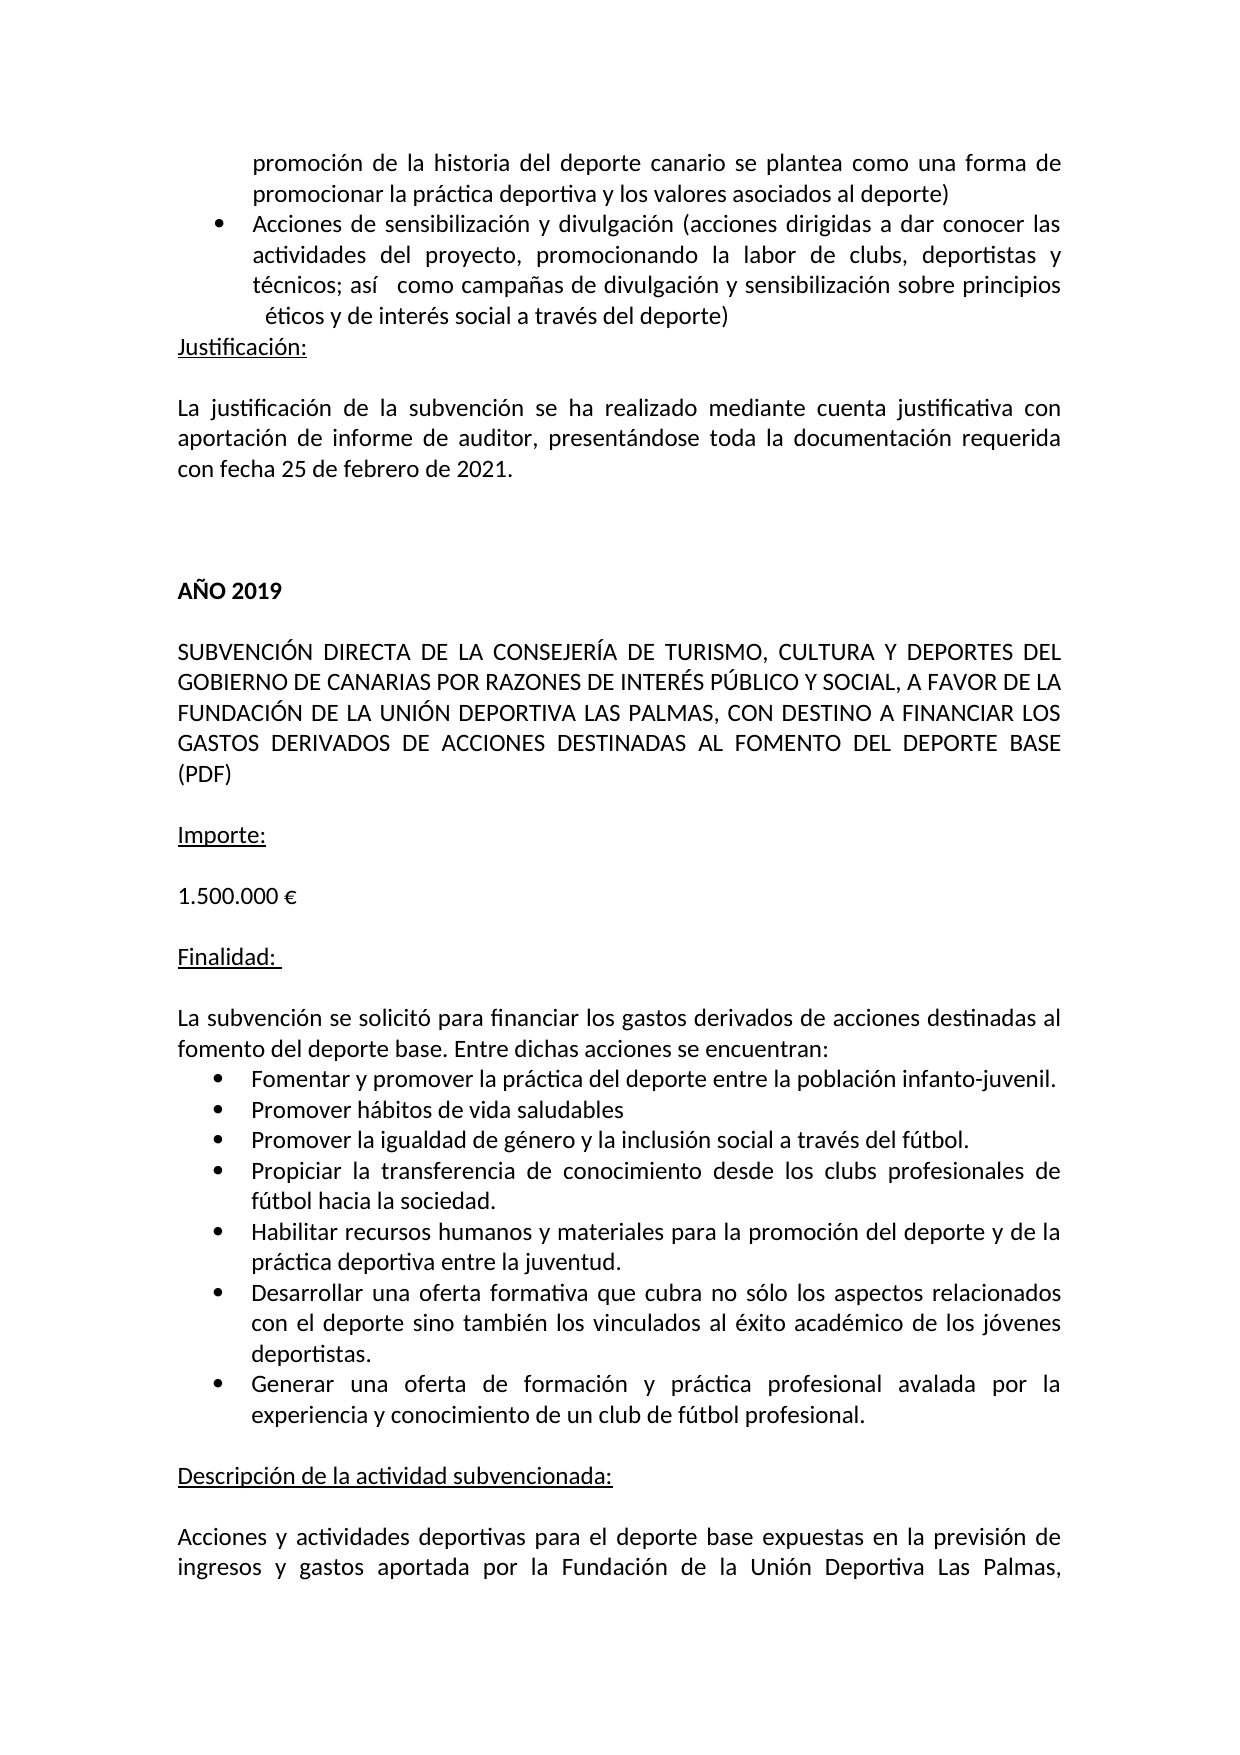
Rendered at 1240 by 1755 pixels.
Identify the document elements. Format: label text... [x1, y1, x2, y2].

text Importe: [177, 819, 1062, 849]
list Desarrollar una oferta formativa que cubra no sólo los aspectos relacionados con el deporte sino también los vinculados al éxito académico de los jóvenes deportistas. [213, 1277, 1062, 1368]
text Acciones y actividades deportivas para el deporte base expuestas en la previsión de ingresos y gastos aportada por la Fundación de la Unión Deportiva Las Palmas, [177, 1521, 1062, 1582]
list Fomentar y promover la práctica del deporte entre la población infanto-juvenil. [213, 1063, 1062, 1094]
text 1.500.000 € [177, 880, 1062, 911]
list Habilitar recursos humanos y materiales para la promoción del deporte y de la práctica deportiva entre la juventud. [213, 1216, 1062, 1277]
text La justificación de la subvención se ha realizado mediante cuenta justificativa con aportación de informe de auditor, presentándose toda la documentación requerida con fecha 25 de febrero de 2021. [177, 392, 1062, 483]
list Propiciar la transferencia de conocimiento desde los clubs profesionales de fútbol hacia la sociedad. [213, 1155, 1062, 1216]
text AÑO 2019 [177, 575, 1062, 605]
list Promover hábitos de vida saludables [213, 1094, 1062, 1124]
list Acciones de sensibilización y divulgación (acciones dirigidas a dar conocer las actividades del proyecto, promocionando la labor de clubs, deportistas y técnicos; así como campañas de divulgación y sensibilización sobre principios éticos y de interés social a través del deporte) [215, 209, 1062, 331]
list Generar una oferta de formación y práctica profesional avalada por la experiencia y conocimiento de un club de fútbol profesional. [213, 1368, 1062, 1429]
text La subvención se solicitó para financiar los gastos derivados de acciones destinadas al fomento del deporte base. Entre dichas acciones se encuentran: [177, 1002, 1062, 1063]
list promoción de la historia del deporte canario se plantea como una forma de promocionar la práctica deportiva y los valores asociados al deporte) [215, 148, 1062, 209]
text Descripción de la actividad subvencionada: [177, 1460, 1062, 1491]
text Justificación: [177, 331, 1062, 361]
text SUBVENCIÓN DIRECTA DE LA CONSEJERÍA DE TURISMO, CULTURA Y DEPORTES DEL GOBIERNO DE CANARIAS POR RAZONES DE INTERÉS PÚBLICO Y SOCIAL, A FAVOR DE LA FUNDACIÓN DE LA UNIÓN DEPORTIVA LAS PALMAS, CON DESTINO A FINANCIAR LOS GASTOS DERIVADOS DE ACCIONES DESTINADAS AL FOMENTO DEL DEPORTE BASE (PDF) [177, 636, 1062, 788]
list Promover la igualdad de género y la inclusión social a través del fútbol. [213, 1124, 1062, 1155]
text Finalidad: [177, 941, 1062, 972]
